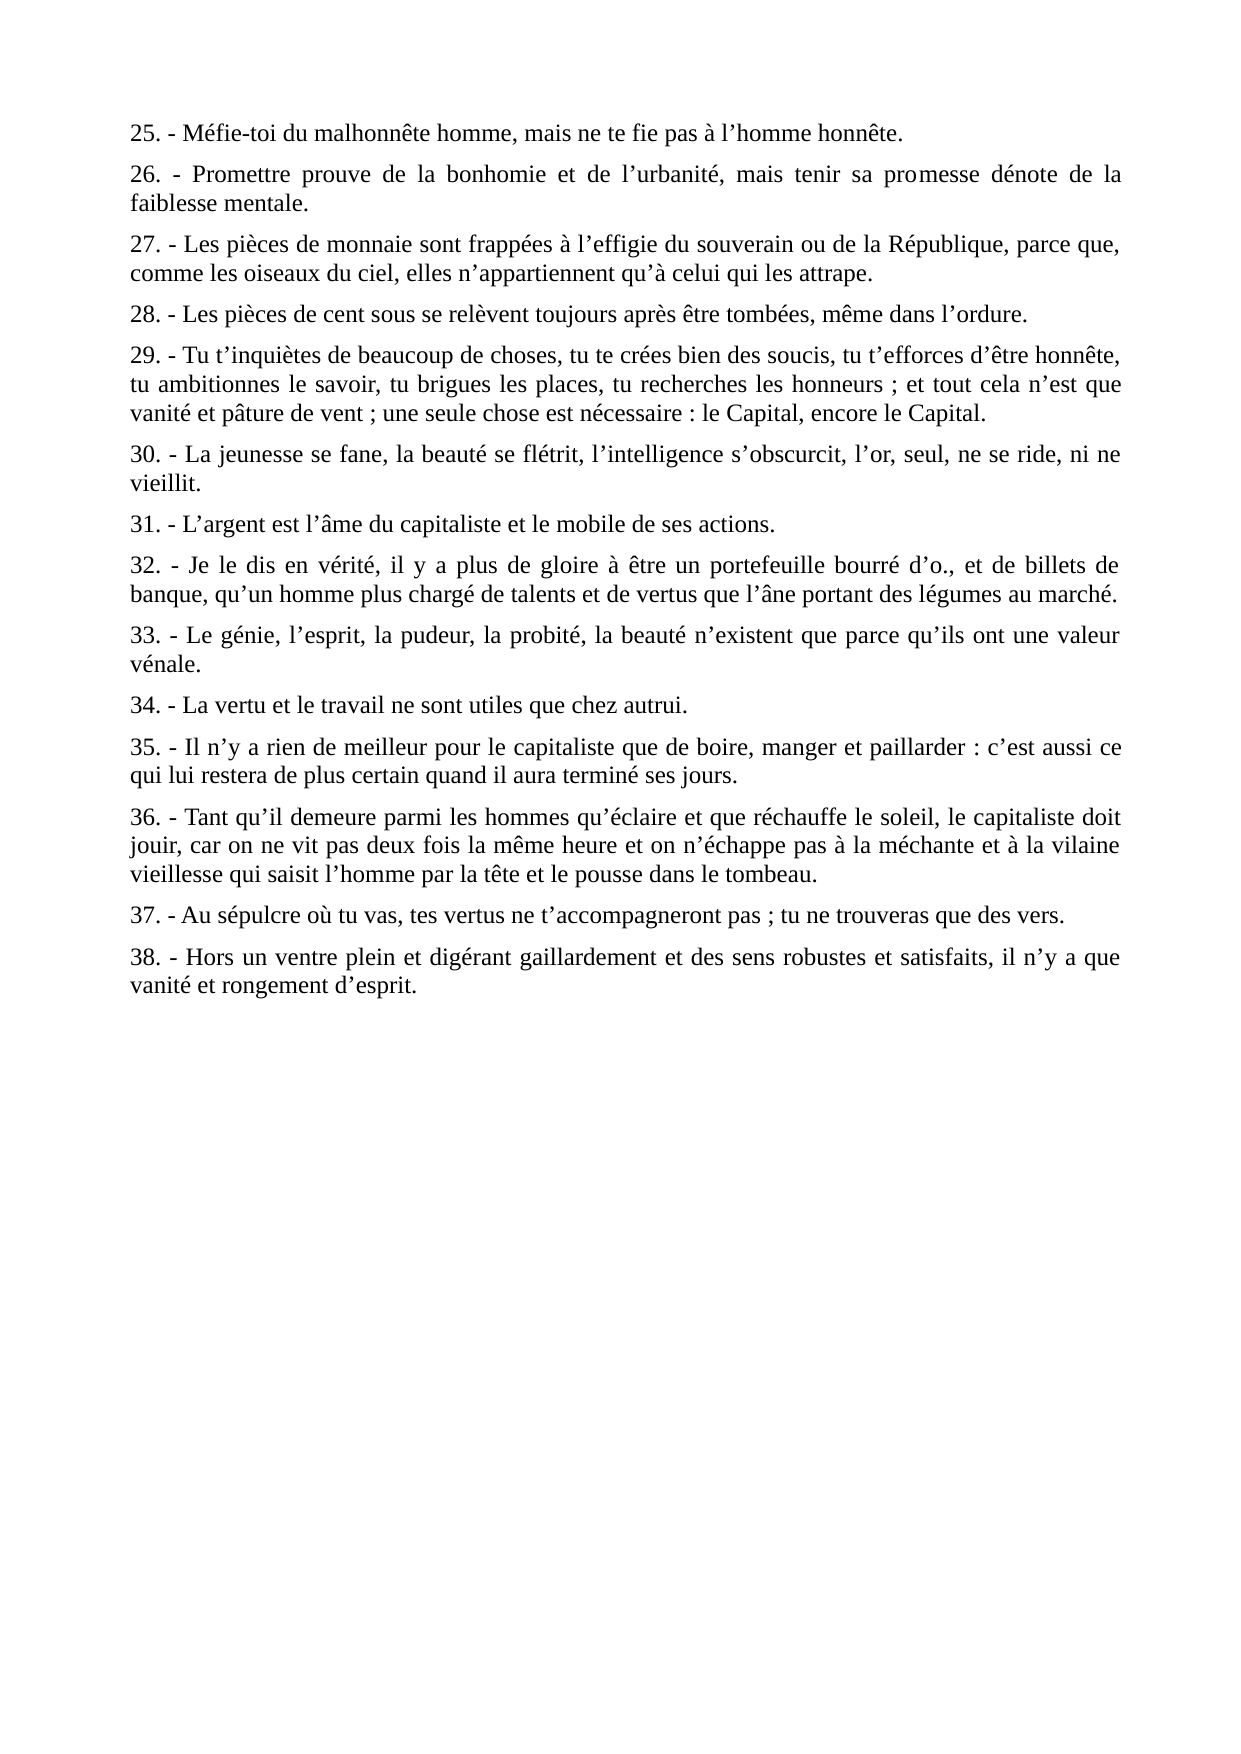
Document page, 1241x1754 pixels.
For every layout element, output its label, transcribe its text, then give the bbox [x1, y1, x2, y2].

text 27. - Les pièces de monnaie sont frappées à l’effigie du souverain ou de la République, parce que, comme les oiseaux du ciel, elles n’appartiennent qu’à celui qui les attrape. [130, 229, 1122, 287]
text 37. - Au sépulcre où tu vas, tes vertus ne t’accompagneront pas ; tu ne trouveras que des vers. [130, 901, 1122, 929]
text 31. - L’argent est l’âme du capitaliste et le mobile de ses actions. [130, 509, 1122, 538]
text 30. - La jeunesse se fane, la beauté se flétrit, l’intelligence s’obscurcit, l’or, seul, ne se ride, ni ne vieillit. [130, 439, 1122, 497]
text 32. - Je le dis en vérité, il y a plus de gloire à être un portefeuille bourré d’o., et de billets de banque, qu’un homme plus chargé de talents et de vertus que l’âne portant des légumes au marché. [130, 551, 1122, 608]
text 34. - La vertu et le travail ne sont utiles que chez autrui. [130, 691, 1122, 719]
text 38. - Hors un ventre plein et digérant gaillardement et des sens robustes et satisfaits, il n’y a que vanité et rongement d’esprit. [130, 942, 1122, 999]
text 35. - Il n’y a rien de meilleur pour le capitaliste que de boire, manger et paillarder : c’est aussi ce qui lui restera de plus certain quand il aura terminé ses jours. [130, 732, 1122, 789]
text 36. - Tant qu’il demeure parmi les hommes qu’éclaire et que réchauffe le soleil, le capitaliste doit jouir, car on ne vit pas deux fois la même heure et on n’échappe pas à la méchante et à la vilaine vieillesse qui saisit l’homme par la tête et le pousse dans le tombeau. [130, 802, 1122, 888]
text 26. - Promettre prouve de la bonhomie et de l’urbanité, mais tenir sa pro­messe dénote de la faiblesse mentale. [130, 159, 1122, 217]
text 33. - Le génie, l’esprit, la pudeur, la probité, la beauté n’existent que parce qu’ils ont une valeur vénale. [130, 621, 1122, 678]
text 25. - Méfie-toi du malhonnête homme, mais ne te fie pas à l’homme hon­nête. [130, 118, 1122, 147]
text 28. - Les pièces de cent sous se relèvent toujours après être tombées, même dans l’ordure. [130, 299, 1122, 328]
text 29. - Tu t’inquiètes de beaucoup de choses, tu te crées bien des soucis, tu t’efforces d’être honnête, tu ambitionnes le savoir, tu brigues les places, tu recherches les honneurs ; et tout cela n’est que vanité et pâture de vent ; une seule chose est nécessaire : le Capital, encore le Capital. [130, 341, 1122, 427]
